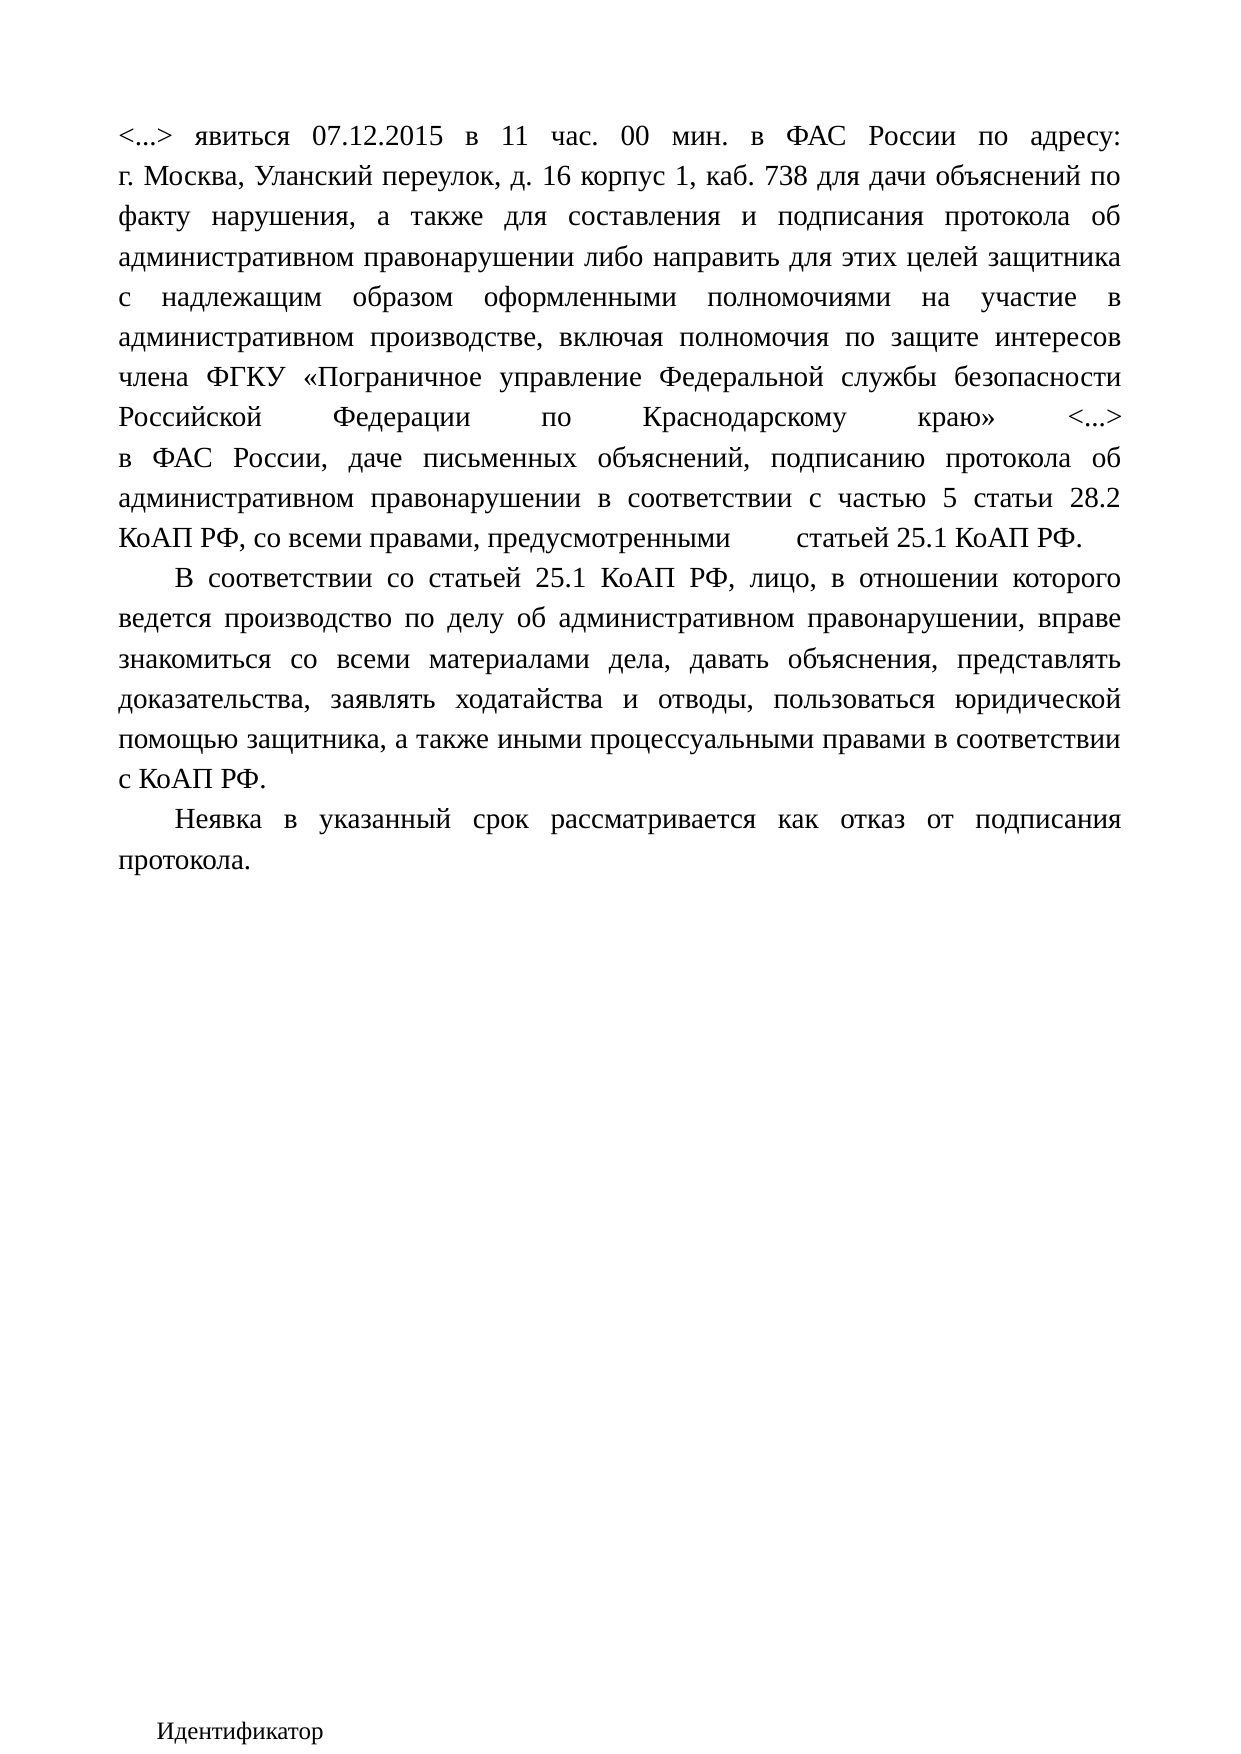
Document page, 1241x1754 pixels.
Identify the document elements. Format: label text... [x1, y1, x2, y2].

text В соответствии со статьей 25.1 КоАП РФ, лицо, в отношении которого ведется производство по делу об административном правонарушении, вправе знакомиться со всеми материалами дела, давать объяснения, представлять доказательства, заявлять ходатайства и отводы, пользоваться юридической помощью защитника, а также иными процессуальными правами в соответствии с КоАП РФ. [118, 560, 1122, 795]
text <...> явиться 07.12.2015 в 11 час. 00 мин. в ФАС России по адресу: г. Москва, Уланский переулок, д. 16 корпус 1, каб. 738 для дачи объяснений по факту нарушения, а также для составления и подписания протокола об административном правонарушении либо направить для этих целей защитника с надлежащим образом оформленными полномочиями на участие в административном производстве, включая полномочия по защите интересов члена ФГКУ «Пограничное управление Федеральной службы безопасности Российской Федерации по Краснодарскому краю» <...> в ФАС России, даче письменных объяснений, подписанию протокола об административном правонарушении в соответствии с частью 5 статьи 28.2 КоАП РФ, со всеми правами, предусмотренными статьей 25.1 КоАП РФ. [118, 118, 1122, 554]
text Неявка в указанный срок рассматривается как отказ от подписания протокола. [118, 802, 1122, 875]
